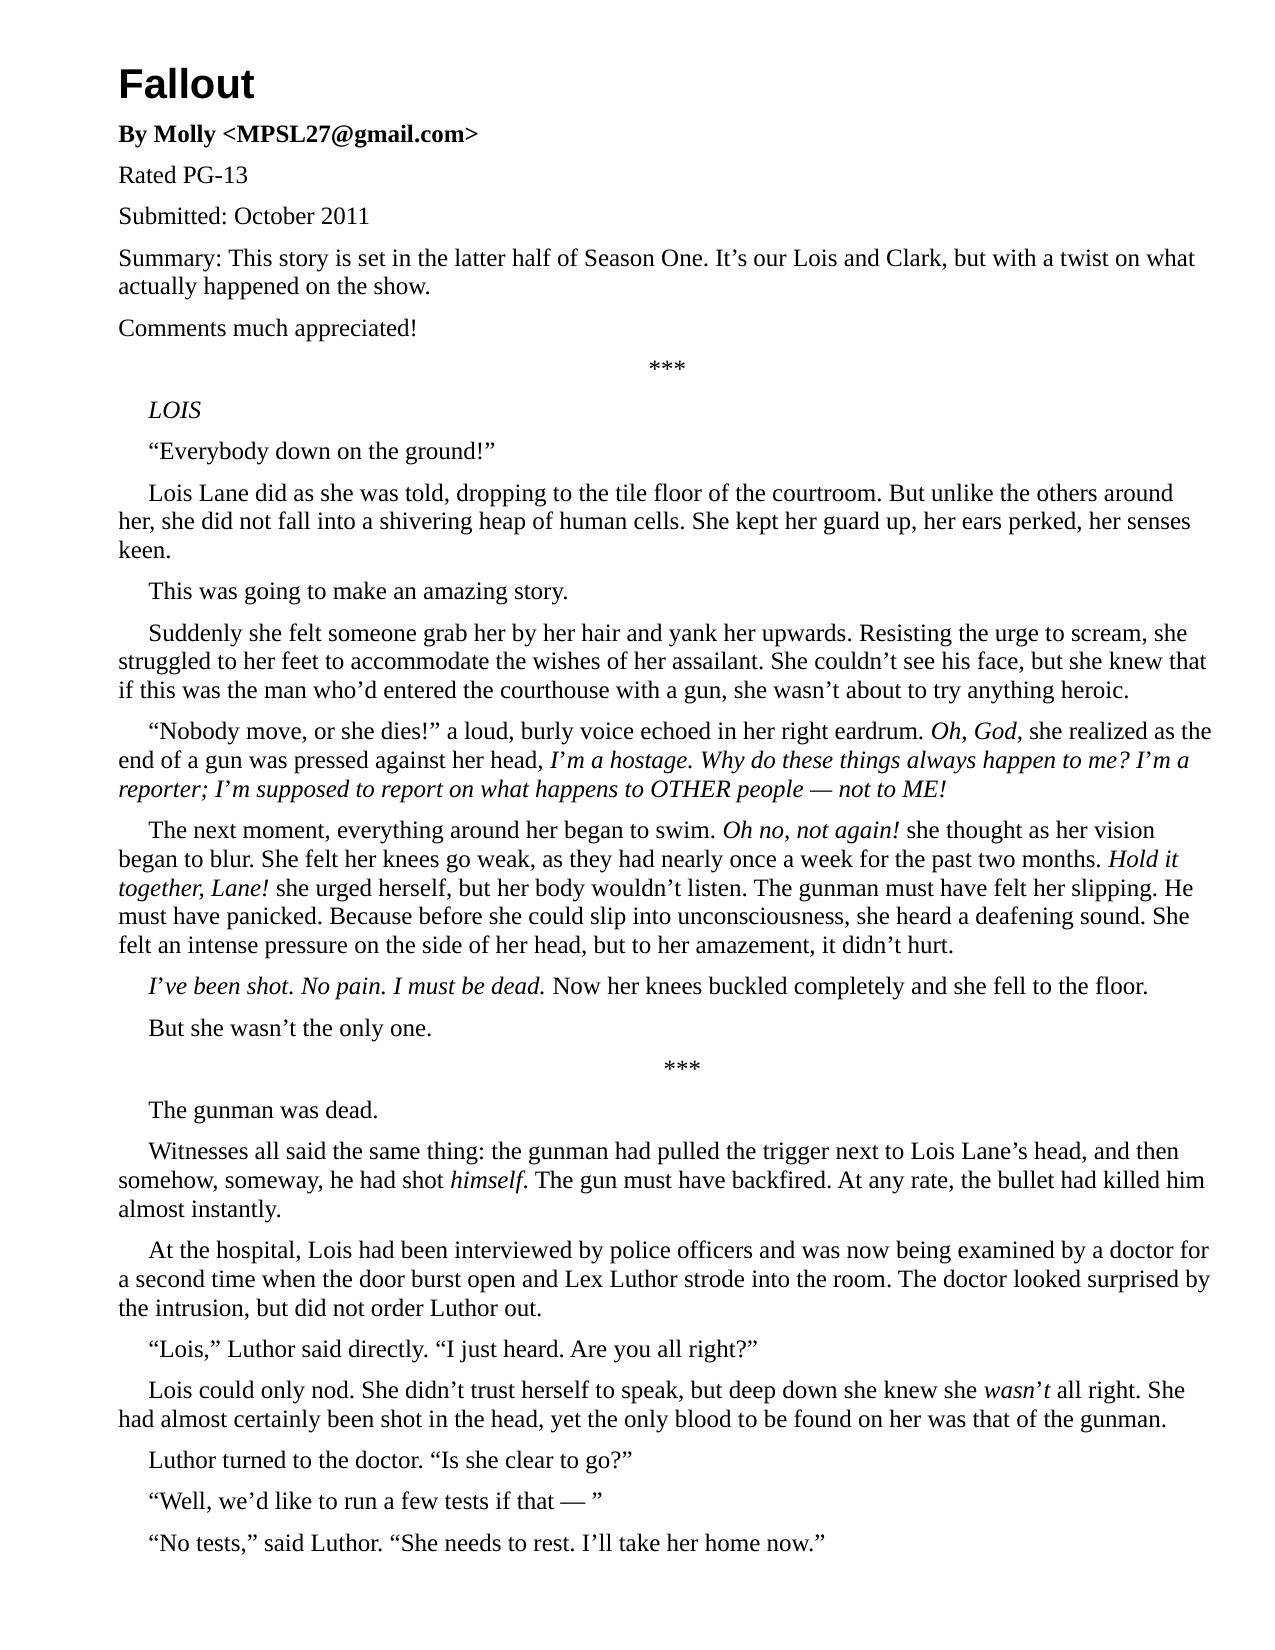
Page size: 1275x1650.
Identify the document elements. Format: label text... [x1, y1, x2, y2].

text The gunman was dead. [118, 1095, 1216, 1124]
text LOIS [118, 395, 1216, 424]
text Suddenly she felt someone grab her by her hair and yank her upwards. Resisting the urge to scream, she struggled to her feet to accommodate the wishes of her assailant. She couldn’t see his face, but she knew that if this was the man who’d entered the courthouse with a gun, she wasn’t about to try anything heroic. [118, 618, 1216, 704]
text *** [118, 354, 1216, 383]
text Comments much appreciated! [118, 313, 1216, 341]
text I’ve been shot. No pain. I must be dead. Now her knees buckled completely and she fell to the floor. [118, 971, 1216, 1000]
text Submitted: October 2011 [118, 201, 1216, 230]
text “No tests,” said Luthor. “She needs to rest. I’ll take her home now.” [118, 1528, 1216, 1556]
text But she wasn’t the only one. [118, 1013, 1216, 1041]
text Witnesses all said the same thing: the gunman had pulled the trigger next to Lois Lane’s head, and then somehow, someway, he had shot himself. The gun must have backfired. At any rate, the bullet had killed him almost instantly. [118, 1136, 1216, 1223]
text “Nobody move, or she dies!” a loud, burly voice echoed in her right eardrum. Oh, God, she realized as the end of a gun was pressed against her head, I’m a hostage. Why do these things always happen to me? I’m a reporter; I’m supposed to report on what happens to OTHER people — not to ME! [118, 716, 1216, 803]
text By Molly <MPSL27@gmail.com> [118, 119, 1216, 148]
text “Well, we’d like to run a few tests if that — ” [118, 1486, 1216, 1515]
text Lois Lane did as she was told, dropping to the tile floor of the courtroom. But unlike the others around her, she did not fall into a shivering heap of human cells. She kept her guard up, her ears perked, her senses keen. [118, 478, 1216, 564]
text The next moment, everything around her began to swim. Oh no, not again! she thought as her vision began to blur. She felt her knees go weak, as they had nearly once a week for the past two months. Hold it together, Lane! she urged herself, but her body wouldn’t listen. The gunman must have felt her slipping. He must have panicked. Because before she could slip into unconsciousness, she heard a deafening sound. She felt an intense pressure on the side of her head, but to her amazement, it didn’t hurt. [118, 815, 1216, 959]
text *** [118, 1054, 1216, 1083]
subtitle Fallout [118, 59, 1216, 107]
text This was going to make an amazing story. [118, 576, 1216, 605]
text Lois could only nod. She didn’t trust herself to speak, but deep down she knew she wasn’t all right. She had almost certainly been shot in the head, yet the only blood to be found on her was that of the gunman. [118, 1375, 1216, 1433]
text At the hospital, Lois had been interviewed by police officers and was now being examined by a doctor for a second time when the door burst open and Lex Luthor strode into the room. The doctor looked surprised by the intrusion, but did not order Luthor out. [118, 1235, 1216, 1321]
text Luthor turned to the doctor. “Is she clear to go?” [118, 1445, 1216, 1474]
text “Lois,” Luthor said directly. “I just heard. Are you all right?” [118, 1334, 1216, 1363]
text “Everybody down on the ground!” [118, 436, 1216, 465]
text Rated PG-13 [118, 160, 1216, 189]
text Summary: This story is set in the latter half of Season One. It’s our Lois and Clark, but with a twist on what actually happened on the show. [118, 243, 1216, 300]
